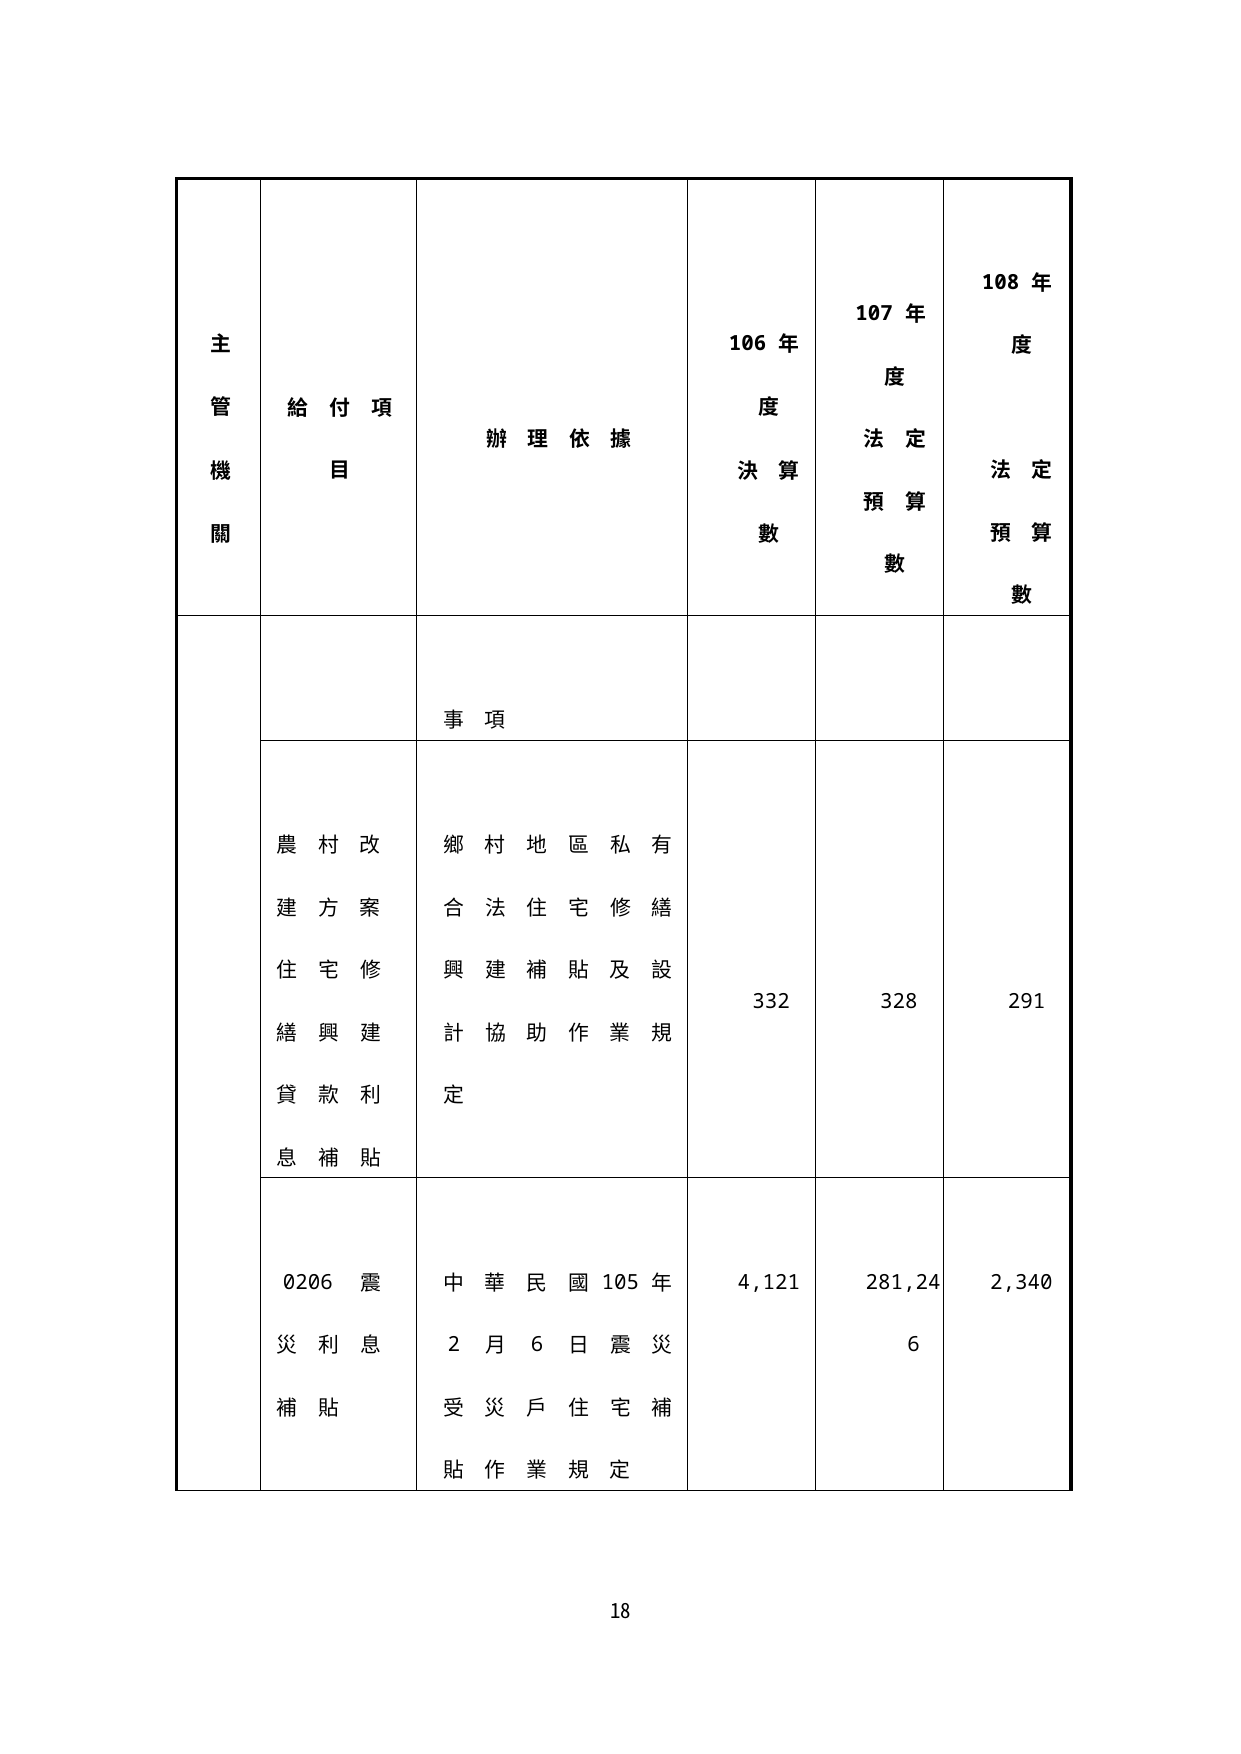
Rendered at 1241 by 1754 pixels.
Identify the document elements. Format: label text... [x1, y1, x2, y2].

table_header 107年度 法定預算數 [816, 180, 943, 614]
table_cell 事項 [417, 616, 687, 740]
table_header 106年度 決算數 [688, 180, 815, 614]
table_cell [178, 616, 260, 1490]
table_cell 332 [688, 741, 815, 1177]
table_cell 2,340 [944, 1178, 1069, 1490]
table_cell [261, 616, 416, 740]
table_cell 281,246 [816, 1178, 943, 1490]
table_header 108年度 法定預算數 [944, 180, 1069, 614]
table_cell 中華民國105年2月6日震災受災戶住宅補貼作業規定 [417, 1178, 687, 1490]
table_cell [816, 616, 943, 740]
table_cell [688, 616, 815, 740]
table_cell 0206震災利息補貼 [261, 1178, 416, 1490]
table_cell 291 [944, 741, 1069, 1177]
table_cell 4,121 [688, 1178, 815, 1490]
table_cell 328 [816, 741, 943, 1177]
table_header 辦理依據 [417, 180, 687, 614]
table_cell 鄉村地區私有合法住宅修繕興建補貼及設計協助作業規定 [417, 741, 687, 1177]
table_header 給付項目 [261, 180, 416, 614]
table_header 主管 機關 [178, 180, 260, 614]
table_cell [944, 616, 1069, 740]
table_cell 農村改建方案住宅修繕興建貸款利息補貼 [261, 741, 416, 1177]
